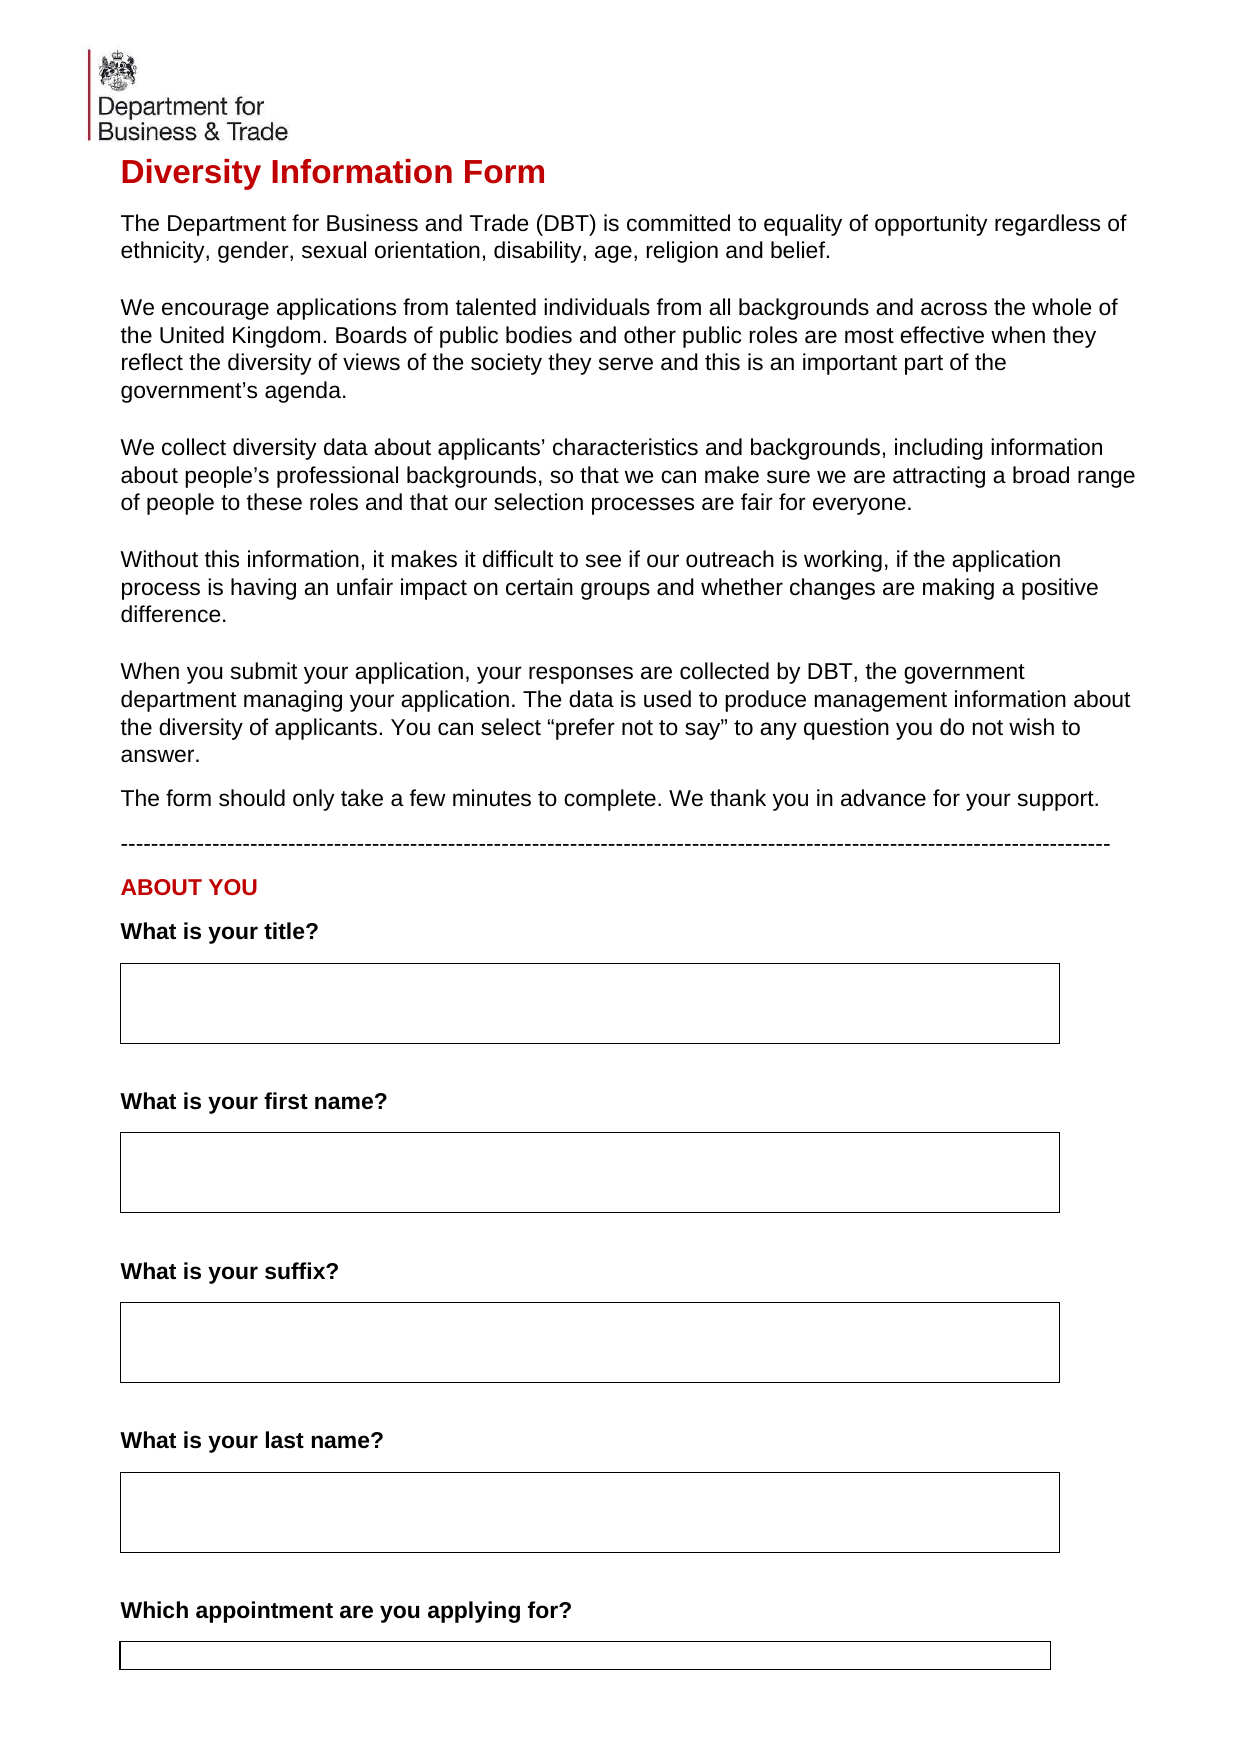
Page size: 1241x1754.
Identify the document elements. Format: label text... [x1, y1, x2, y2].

table_header [121, 1303, 1059, 1382]
table_header [121, 1473, 1059, 1552]
text Which appointment are you applying for? [120, 1597, 1139, 1623]
table_header [121, 1133, 1059, 1212]
text What is your title? [120, 918, 1139, 944]
text The form should only take a few minutes to complete. We thank you in advance for your support. [120, 785, 1139, 812]
text The Department for Business and Trade (DBT) is committed to equality of opportunity regardless of ethnicity, gender, sexual orientation, disability, age, religion and belief. We encourage applications from talented individuals from all backgrounds and across the whole of the United Kingdom. Boards of public bodies and other public roles are most effective when they reflect the diversity of views of the society they serve and this is an important part of the government’s agenda. We collect diversity data about applicants’ characteristics and backgrounds, including information about people’s professional backgrounds, so that we can make sure we are attracting a broad range of people to these roles and that our selection processes are fair for everyone. Without this information, it makes it difficult to see if our outreach is working, if the application process is having an unfair impact on certain groups and whether changes are making a positive difference. When you submit your application, your responses are collected by DBT, the government department managing your application. The data is used to produce management information about the diversity of applicants. You can select “prefer not to say” to any question you do not wish to answer. [120, 209, 1139, 767]
text What is your last name? [120, 1427, 1139, 1454]
text ---------------------------------------------------------------------------------------------------------------------------------- [120, 830, 1139, 856]
text ABOUT YOU [120, 874, 1139, 900]
text What is your first name? [120, 1088, 1139, 1114]
table_header [121, 1642, 1050, 1669]
text Diversity Information Form [120, 153, 1139, 191]
table_header [121, 964, 1059, 1043]
text What is your suffix? [120, 1258, 1139, 1284]
